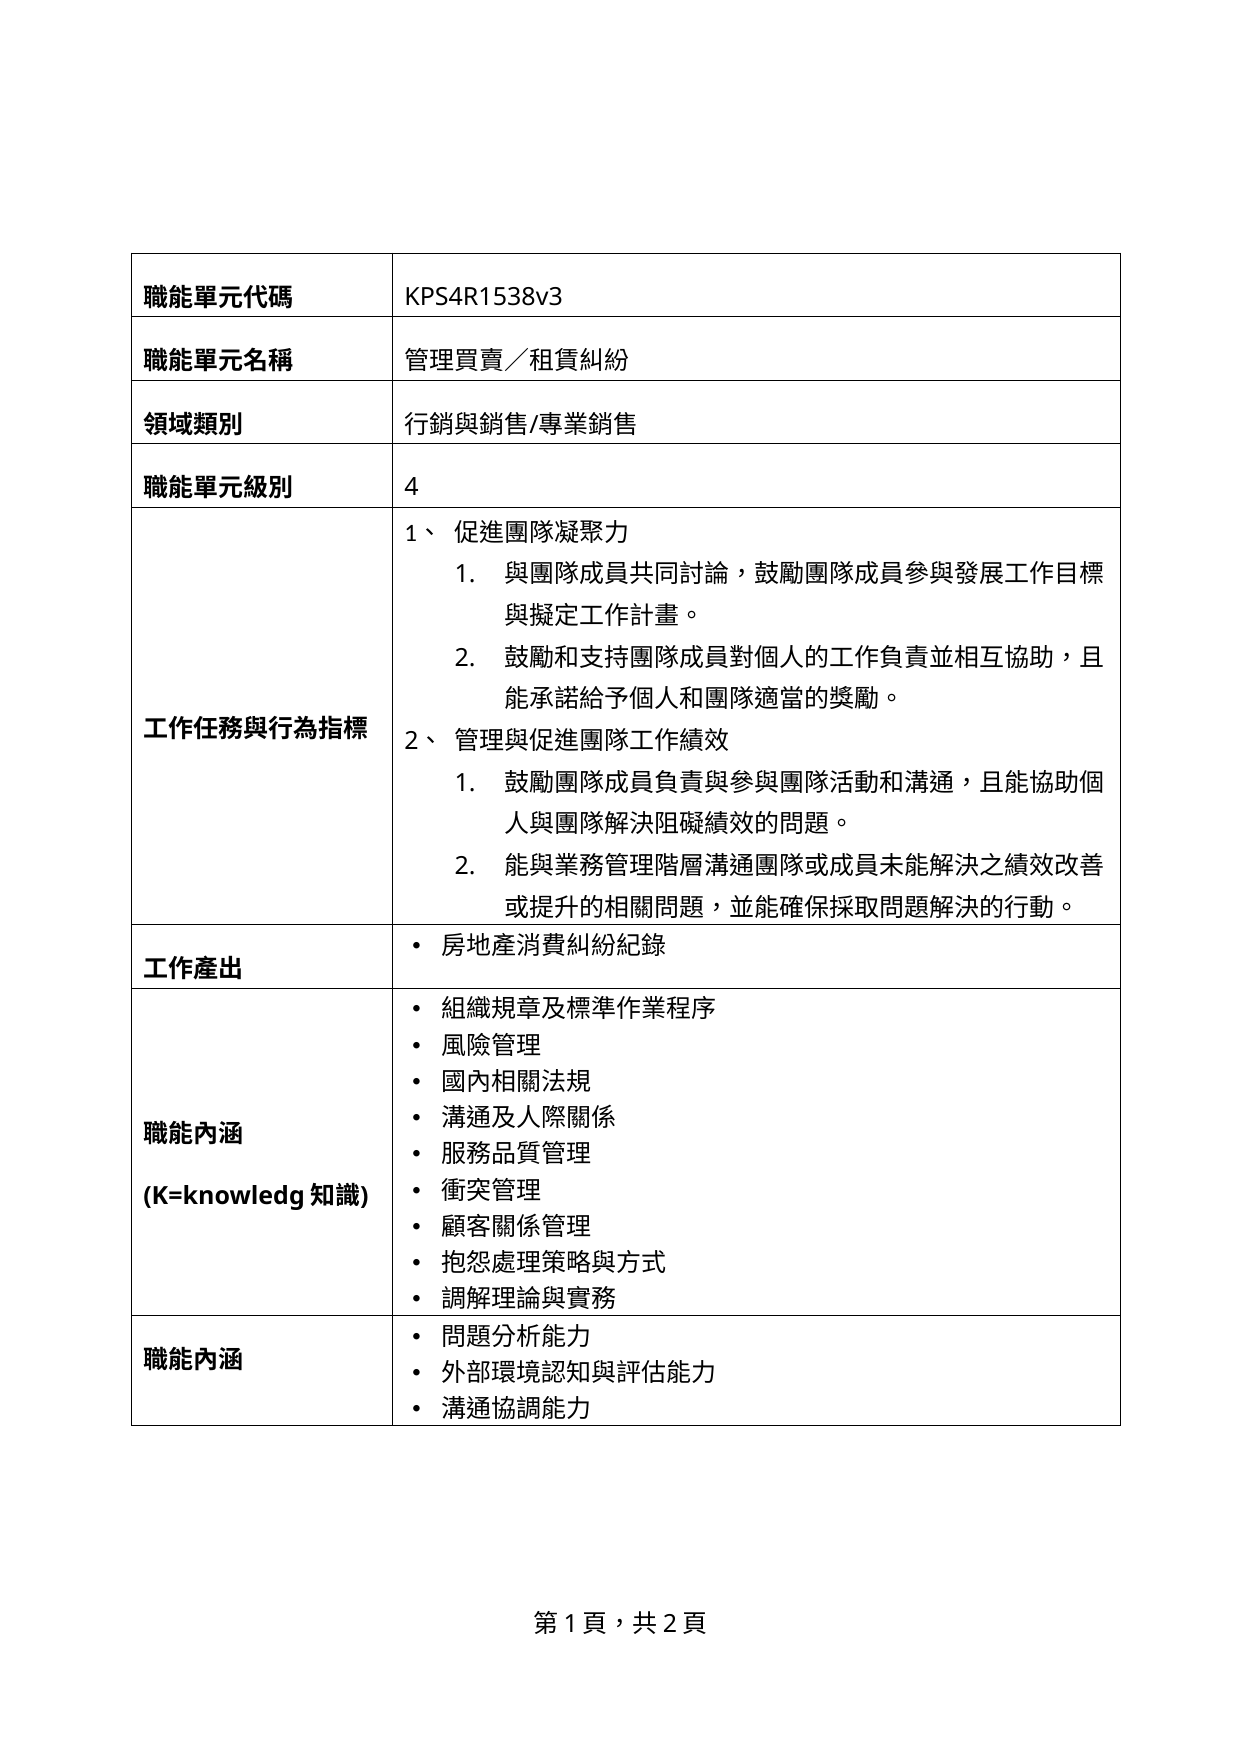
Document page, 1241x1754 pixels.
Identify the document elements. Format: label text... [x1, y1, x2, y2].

table_cell 領域類別 [132, 381, 392, 443]
table_cell 房地產消費糾紛紀錄 [393, 925, 1120, 988]
table_cell 職能單元名稱 [132, 317, 392, 379]
table_cell 行銷與銷售/專業銷售 [393, 381, 1120, 443]
table_cell 組織規章及標準作業程序 風險管理 國內相關法規 溝通及人際關係 服務品質管理 衝突管理 顧客關係管理 抱怨處理策略與方式 調解理論與實務 [393, 989, 1120, 1315]
table_cell 工作產出 [132, 925, 392, 988]
table_header 職能單元代碼 [132, 254, 392, 316]
table_cell 4 [393, 444, 1120, 507]
table_cell 促進團隊凝聚力 與團隊成員共同討論，鼓勵團隊成員參與發展工作目標與擬定工作計畫。 鼓勵和支持團隊成員對個人的工作負責並相互協助，且能承諾給予個人和團隊適當的獎勵。 管理與促進團隊工作績效 鼓勵團隊成員負責與參與團隊活動和溝通，且能協助個人與團隊解決阻礙績效的問題。 能與業務管理階層溝通團隊或成員未能解決之績效改善或提升的相關問題，並能確保採取問題解決的行動。 [393, 508, 1120, 924]
table_cell 職能單元級別 [132, 444, 392, 507]
table_cell 問題分析能力 外部環境認知與評估能力 溝通協調能力 問題解決能力 品質管理能力 風險及危機處理能力 [393, 1316, 1120, 1425]
table_cell 工作任務與行為指標 [132, 508, 392, 924]
table_header KPS4R1538v3 [393, 254, 1120, 316]
table_cell 職能內涵 [132, 1316, 392, 1425]
table_cell 職能內涵 (K=knowledg知識) [132, 989, 392, 1315]
table_cell 管理買賣／租賃糾紛 [393, 317, 1120, 379]
